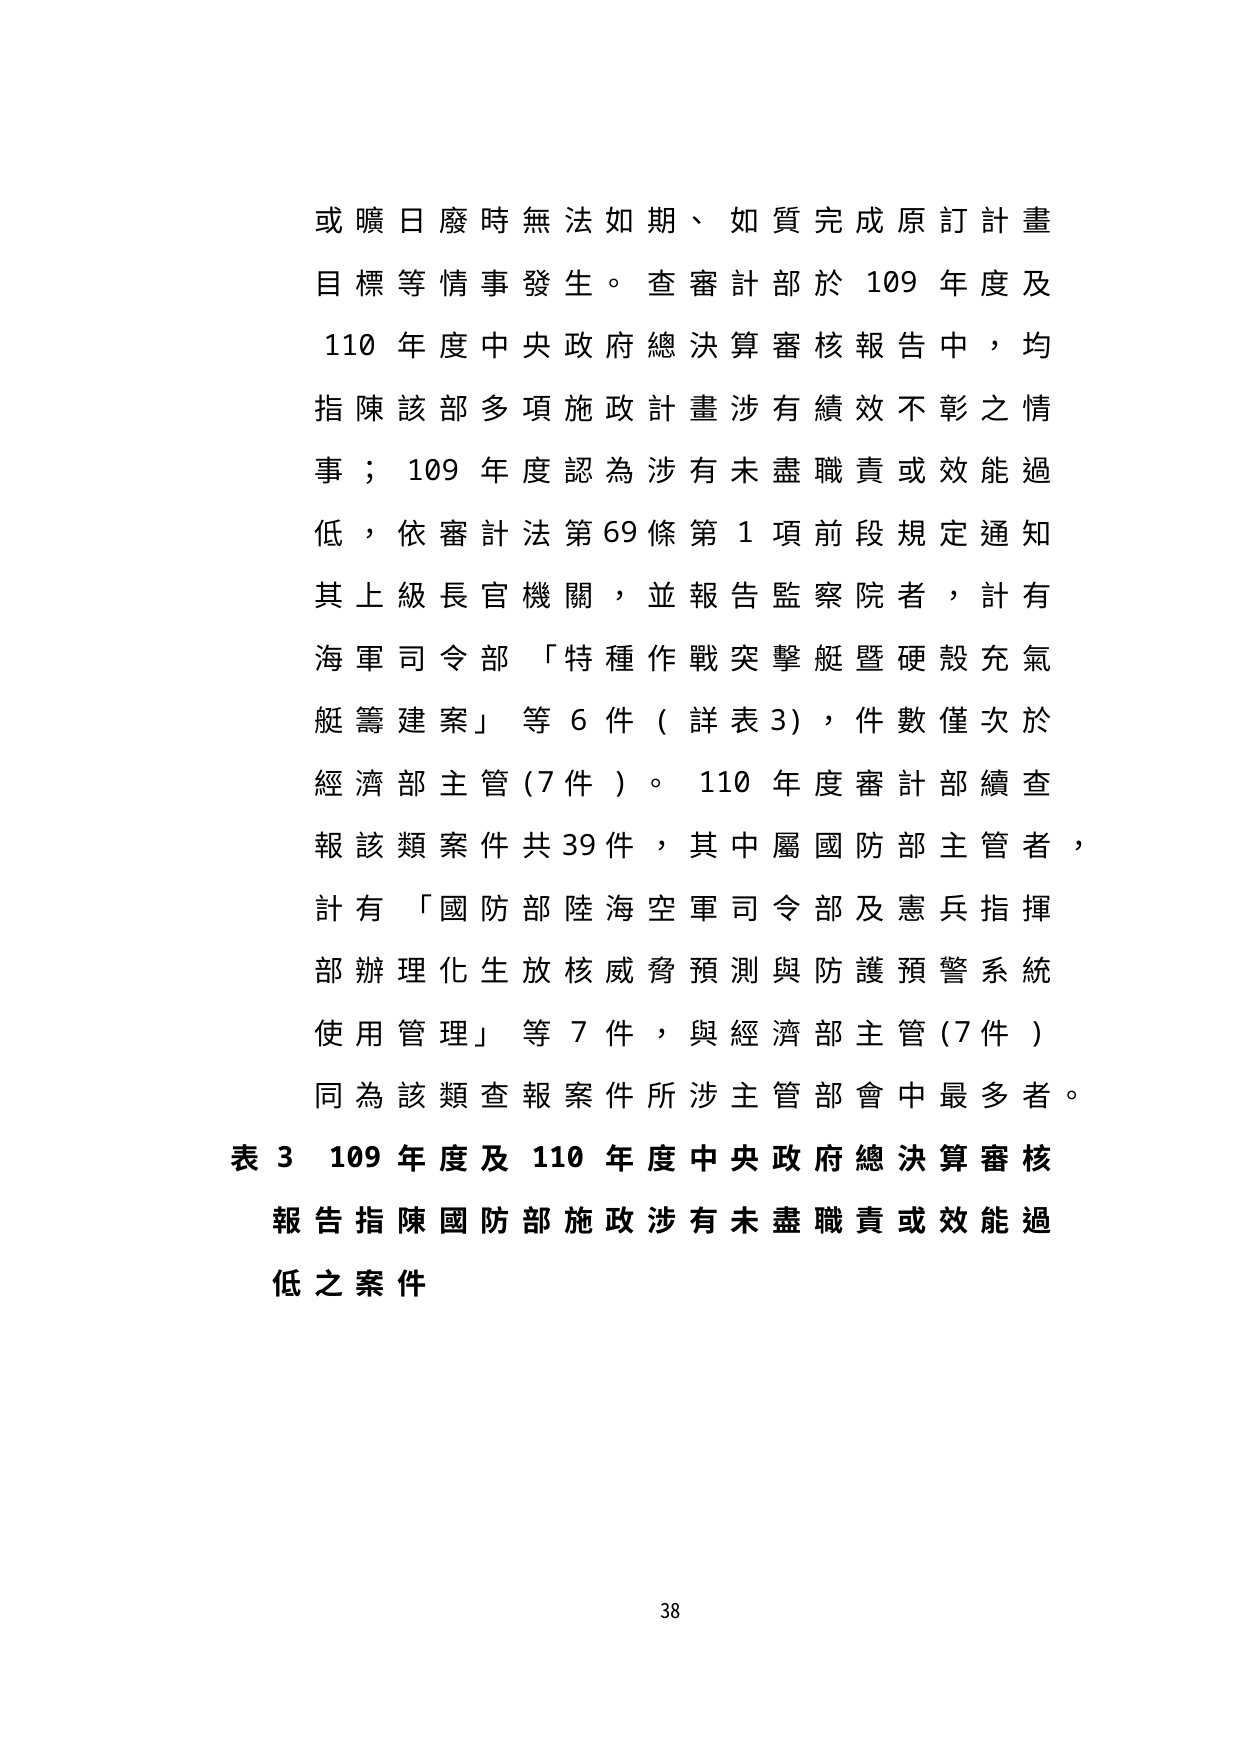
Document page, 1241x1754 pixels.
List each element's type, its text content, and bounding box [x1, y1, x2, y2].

text 表3 109年度及110年度中央政府總決算審核報告指陳國防部施政涉有未盡職責或效能過低之案件 [184, 1115, 1058, 1302]
text 國防部掌理涉及國家安全之國防事務，近年執行法定預算均高達3,000億元以上，金額龐鉅，計畫管考機制如能確實執行，將有助於避免類如事倍功半、損耗經費，或曠日廢時無法如期、如質完成原訂計畫目標等情事發生。查審計部於109年度及110年度中央政府總決算審核報告中，均指陳該部多項施政計畫涉有績效不彰之情事；109年度認為涉有未盡職責或效能過低，依審計法第69條第1項前段規定通知其上級長官機關，並報告監察院者，計有海軍司令部「特種作戰突擊艇暨硬殼充氣艇籌建案」等6件(詳表3)，件數僅次於經濟部主管(7件)。110年度審計部續查報該類案件共39件，其中屬國防部主管者，計有「國防部陸海空軍司令部及憲兵指揮部辦理化生放核威脅預測與防護預警系統使用管理」等7件，與經濟部主管(7件)同為該類查報案件所涉主管部會中最多者。 [271, 177, 1058, 1115]
